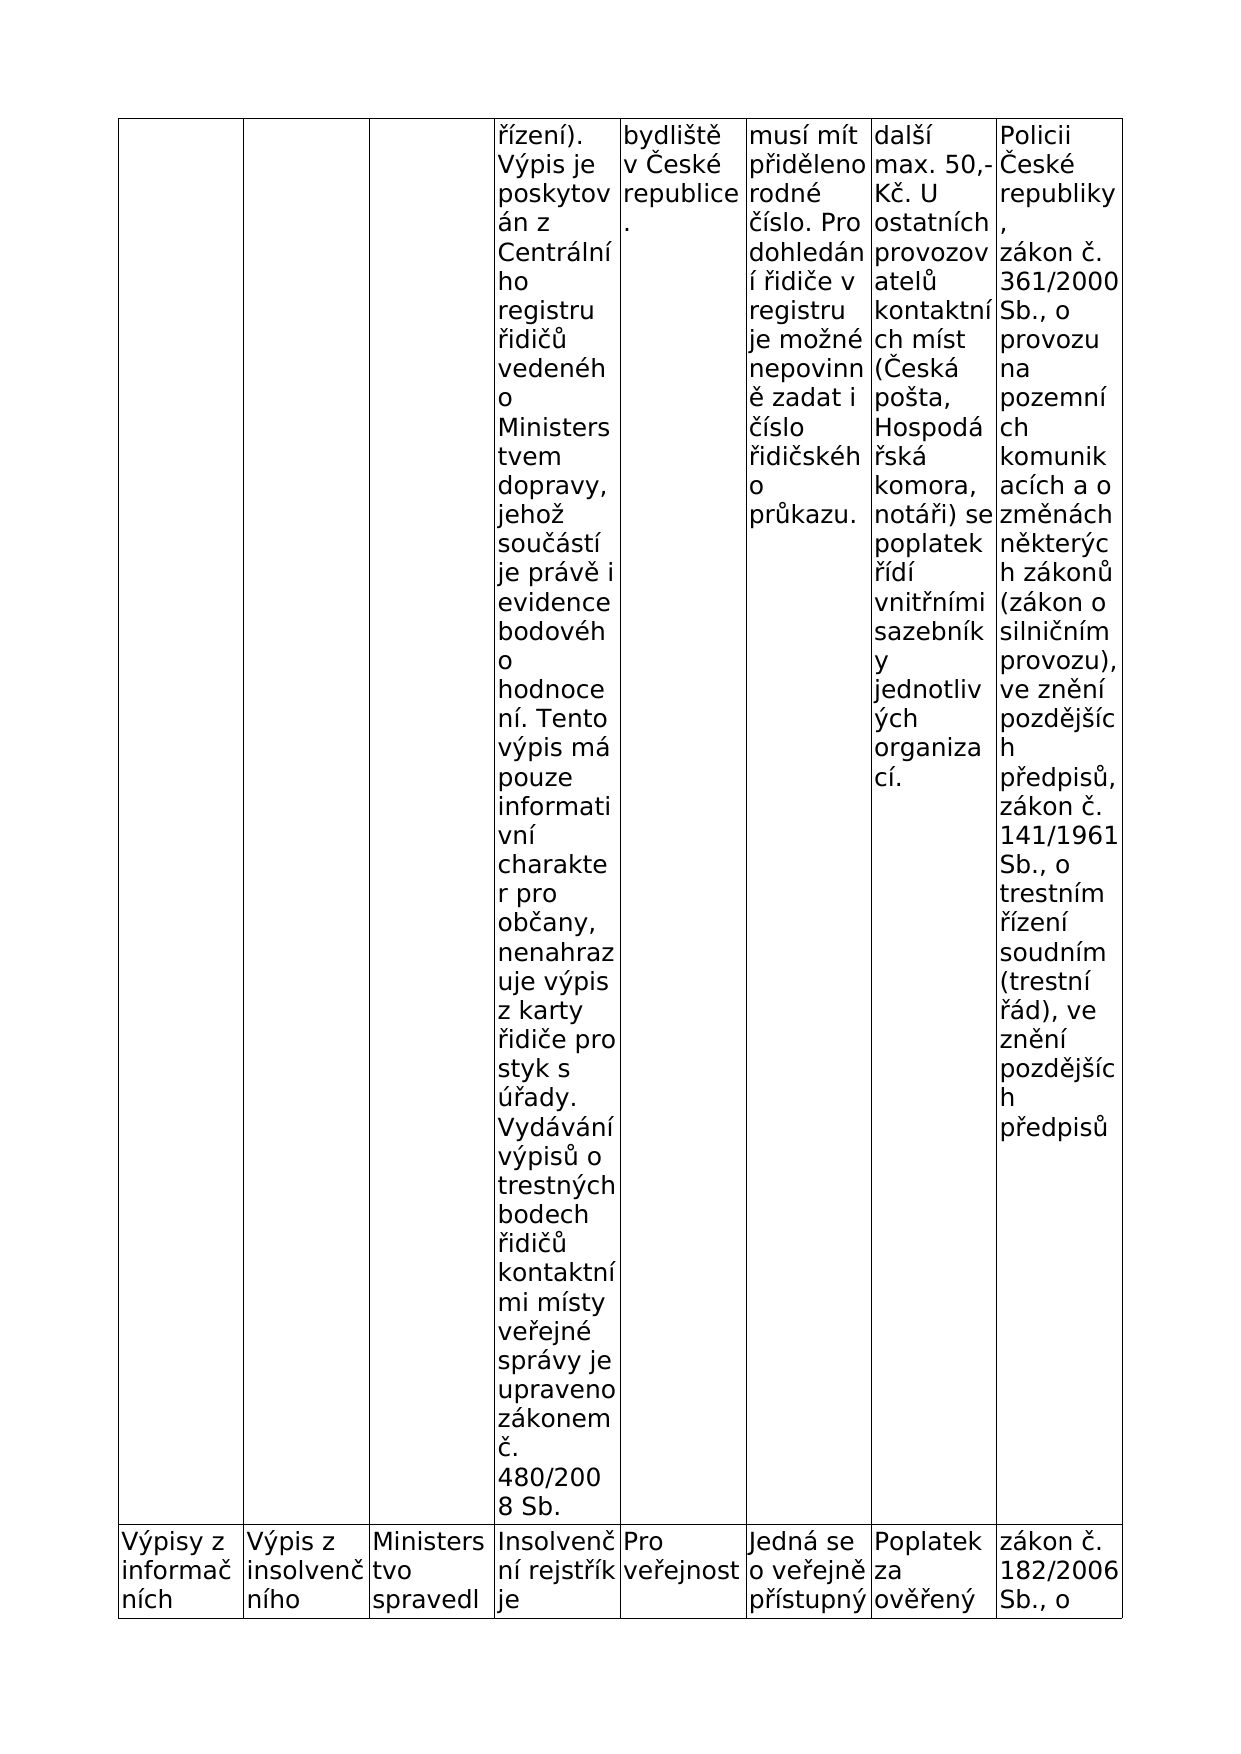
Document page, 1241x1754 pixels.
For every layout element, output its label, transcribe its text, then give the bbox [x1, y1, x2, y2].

table_cell musí mít přiděleno rodné číslo. Pro dohledání řidiče v registru je možné nepovinně zadat i číslo řidičského průkazu. [747, 119, 871, 1524]
table_cell bydliště v České republice. [621, 119, 746, 1524]
table_cell další max. 50,-Kč. U ostatních provozovatelů kontaktních míst (Česká pošta, Hospodářská komora, notáři) se poplatek řídí vnitřními sazebníky jednotlivých organizací. [872, 119, 996, 1524]
table_cell Ministerstvo spravedl [370, 1525, 494, 1617]
table_cell Výpisy z informačních [119, 1525, 243, 1617]
table_cell Poplatek za ověřený [872, 1525, 996, 1617]
table_cell [119, 119, 243, 1524]
table_cell Pro veřejnost [621, 1525, 746, 1617]
table_cell Jedná se o veřejně přístupný [747, 1525, 871, 1617]
table_cell [370, 119, 494, 1524]
table_cell řízení). Výpis je poskytován z Centrálního registru řidičů vedeného Ministerstvem dopravy, jehož součástí je právě i evidence bodového hodnocení. Tento výpis má pouze informativní charakter pro občany, nenahrazuje výpis z karty řidiče pro styk s úřady. Vydávání výpisů o trestných bodech řidičů kontaktními místy veřejné správy je upraveno zákonem č. 480/2008 Sb. [495, 119, 620, 1524]
table_cell [244, 119, 369, 1524]
table_cell zákon č. 182/2006 Sb., o [997, 1525, 1122, 1617]
table_cell Výpis z insolvenčního [244, 1525, 369, 1617]
table_cell Policii České republiky, zákon č. 361/2000 Sb., o provozu na pozemních komunikacích a o změnách některých zákonů (zákon o silničním provozu), ve znění pozdějších předpisů, zákon č. 141/1961 Sb., o trestním řízení soudním (trestní řád), ve znění pozdějších předpisů [997, 119, 1122, 1524]
table_cell Insolvenční rejstřík je [495, 1525, 620, 1617]
